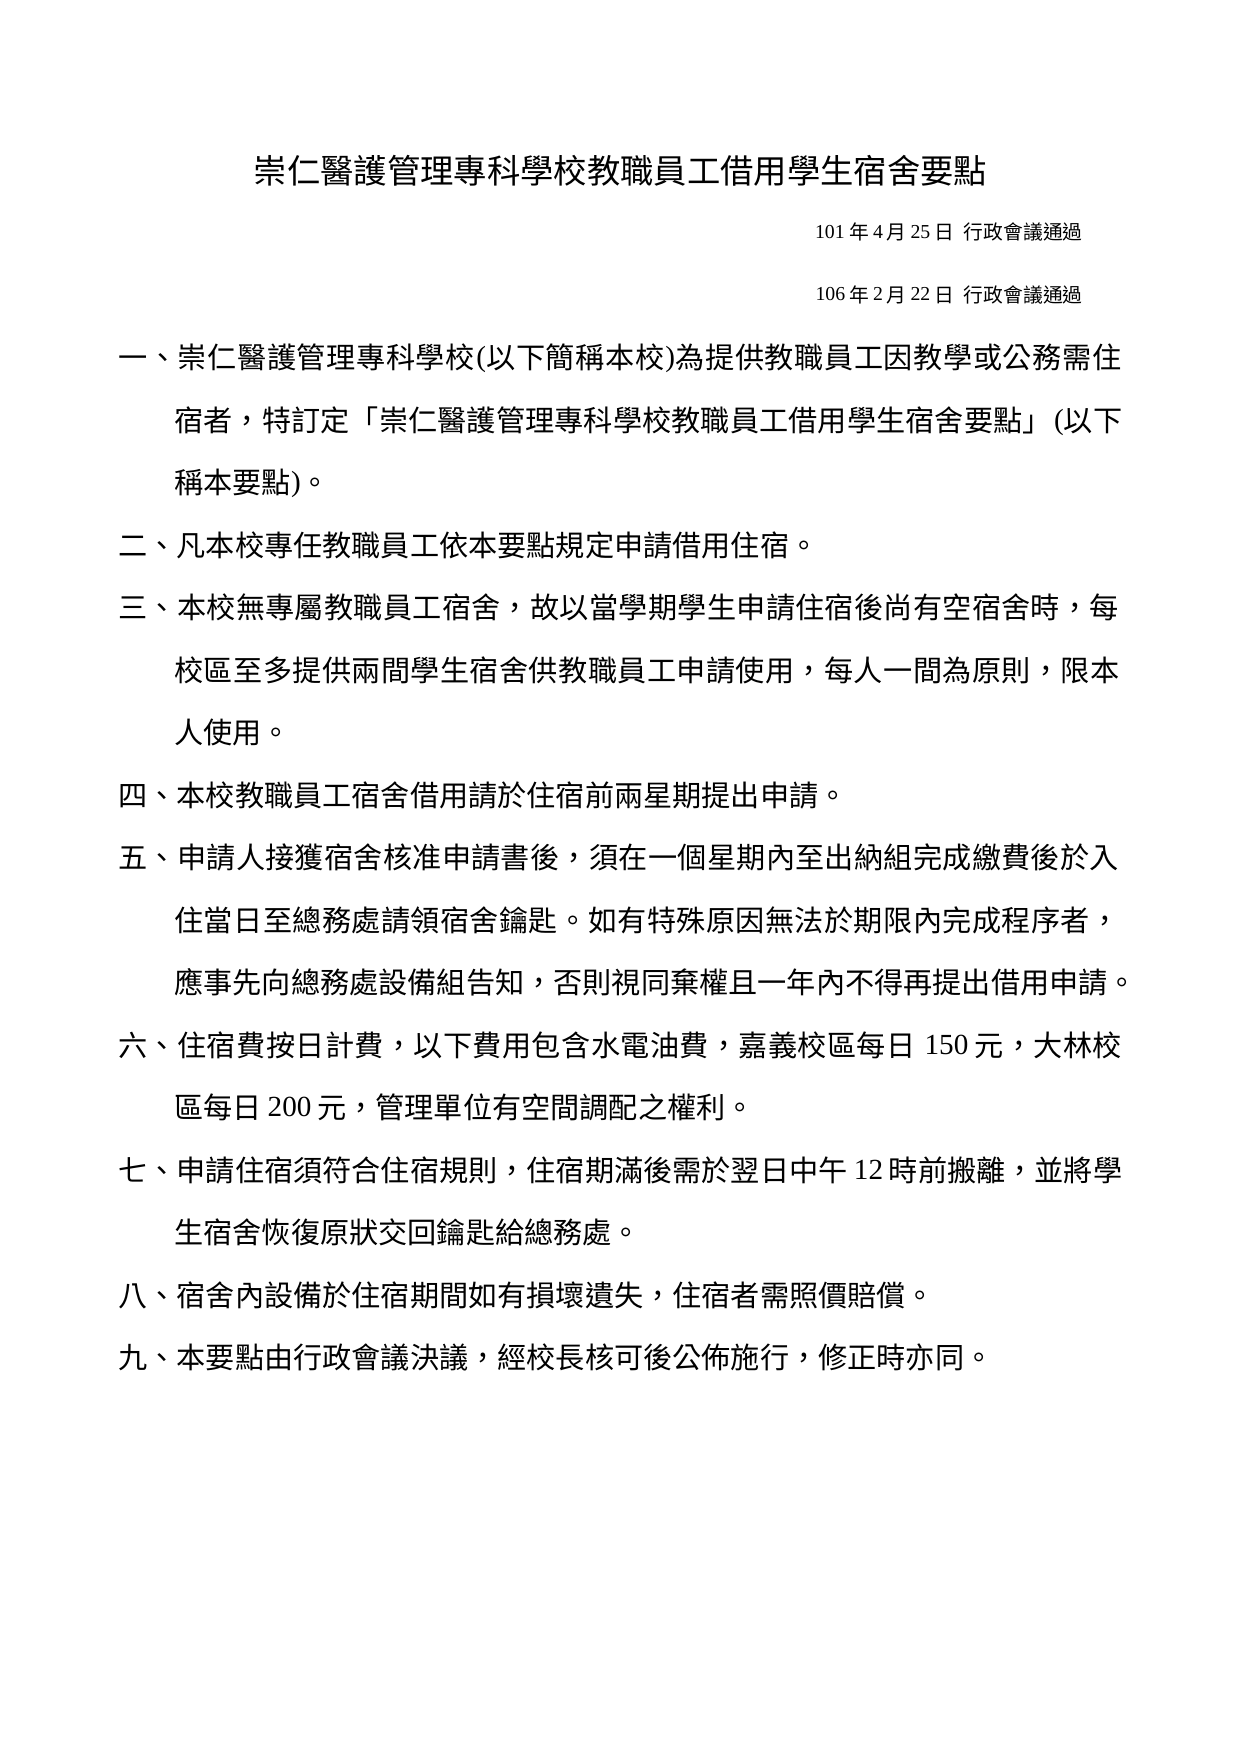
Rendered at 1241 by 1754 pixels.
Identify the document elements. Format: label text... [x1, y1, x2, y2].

text 二、凡本校專任教職員工依本要點規定申請借用住宿。 [118, 502, 1122, 564]
text 九、本要點由行政會議決議，經校長核可後公佈施行，修正時亦同。 [118, 1314, 1122, 1377]
text 四、本校教職員工宿舍借用請於住宿前兩星期提出申請。 [118, 752, 1122, 814]
text 八、宿舍內設備於住宿期間如有損壞遺失，住宿者需照價賠償。 [118, 1252, 1122, 1314]
text 六、住宿費按日計費，以下費用包含水電油費，嘉義校區每日150元，大林校區每日200元，管理單位有空間調配之權利。 [118, 1002, 1122, 1127]
text 106年2月22日 行政會議通過 [118, 252, 1082, 314]
text 101年4月25日 行政會議通過 [118, 189, 1082, 252]
text 七、申請住宿須符合住宿規則，住宿期滿後需於翌日中午12時前搬離，並將學生宿舍恢復原狀交回鑰匙給總務處。 [118, 1127, 1122, 1252]
text 一、崇仁醫護管理專科學校(以下簡稱本校)為提供教職員工因教學或公務需住宿者，特訂定「崇仁醫護管理專科學校教職員工借用學生宿舍要點」(以下稱本要點)。 [118, 314, 1122, 502]
text 三、本校無專屬教職員工宿舍，故以當學期學生申請住宿後尚有空宿舍時，每校區至多提供兩間學生宿舍供教職員工申請使用，每人一間為原則，限本人使用。 [118, 564, 1122, 752]
text 崇仁醫護管理專科學校教職員工借用學生宿舍要點 [118, 127, 1122, 189]
text 五、申請人接獲宿舍核准申請書後，須在一個星期內至出納組完成繳費後於入住當日至總務處請領宿舍鑰匙。如有特殊原因無法於期限內完成程序者，應事先向總務處設備組告知，否則視同棄權且一年內不得再提出借用申請。 [118, 814, 1122, 1002]
